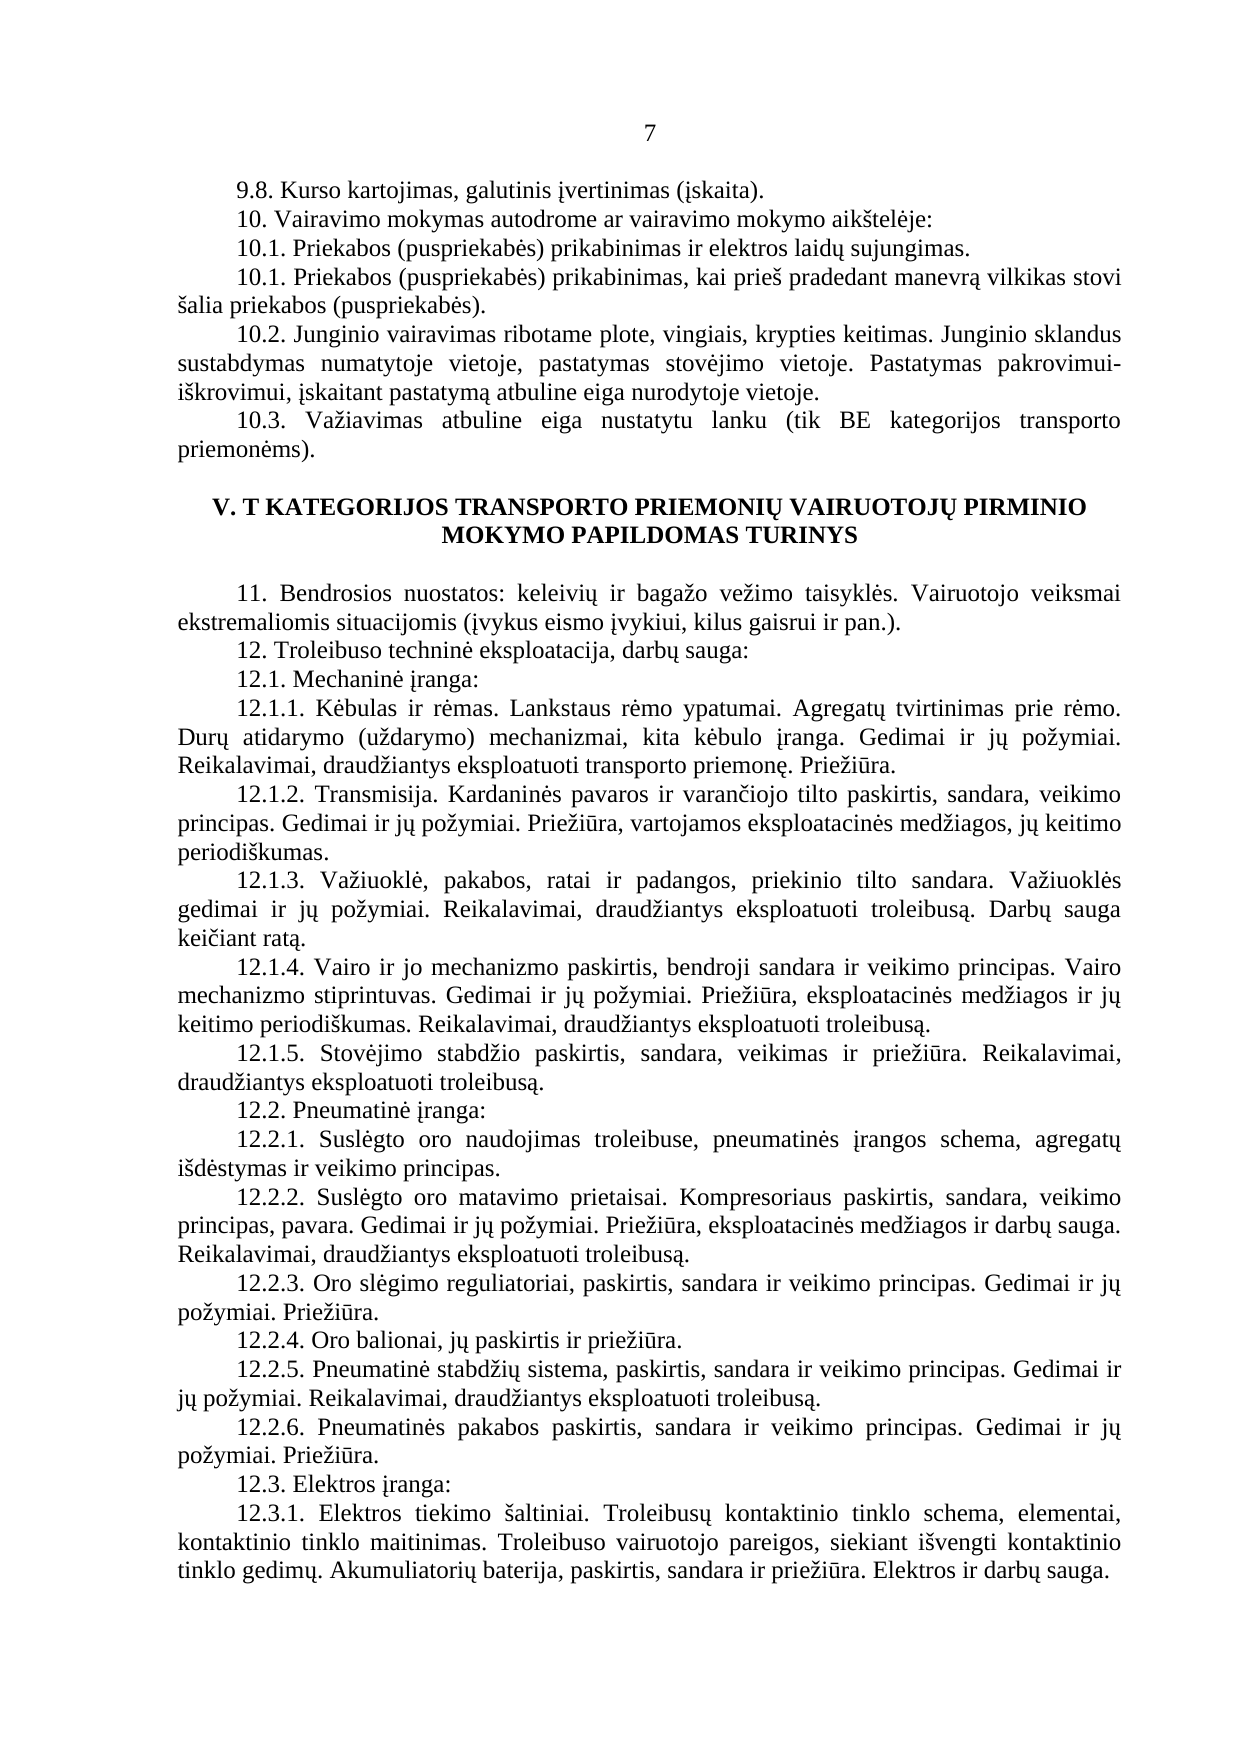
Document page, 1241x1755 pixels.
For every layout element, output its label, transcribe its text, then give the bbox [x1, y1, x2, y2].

text 10. Vairavimo mokymas autodrome ar vairavimo mokymo aikštelėje: [177, 204, 1122, 233]
text 12.2.4. Oro balionai, jų paskirtis ir priežiūra. [177, 1326, 1122, 1354]
text 12.1. Mechaninė įranga: [177, 664, 1122, 693]
text 11. Bendrosios nuostatos: keleivių ir bagažo vežimo taisyklės. Vairuotojo veiksmai ekstremaliomis situacijomis (įvykus eismo įvykiui, kilus gaisrui ir pan.). [177, 578, 1122, 636]
text 12.3. Elektros įranga: [177, 1469, 1122, 1498]
text 12.1.3. Važiuoklė, pakabos, ratai ir padangos, priekinio tilto sandara. Važiuoklės gedimai ir jų požymiai. Reikalavimai, draudžiantys eksploatuoti troleibusą. Darbų sauga keičiant ratą. [177, 866, 1122, 952]
text 12.1.2. Transmisija. Kardaninės pavaros ir varančiojo tilto paskirtis, sandara, veikimo principas. Gedimai ir jų požymiai. Priežiūra, vartojamos eksploatacinės medžiagos, jų keitimo periodiškumas. [177, 779, 1122, 866]
text 12.2.3. Oro slėgimo reguliatoriai, paskirtis, sandara ir veikimo principas. Gedimai ir jų požymiai. Priežiūra. [177, 1268, 1122, 1326]
text 9.8. Kurso kartojimas, galutinis įvertinimas (įskaita). [177, 176, 1122, 204]
text 12.1.1. Kėbulas ir rėmas. Lankstaus rėmo ypatumai. Agregatų tvirtinimas prie rėmo. Durų atidarymo (uždarymo) mechanizmai, kita kėbulo įranga. Gedimai ir jų požymiai. Reikalavimai, draudžiantys eksploatuoti transporto priemonę. Priežiūra. [177, 693, 1122, 779]
text 12. Troleibuso techninė eksploatacija, darbų sauga: [177, 636, 1122, 664]
text 12.1.4. Vairo ir jo mechanizmo paskirtis, bendroji sandara ir veikimo principas. Vairo mechanizmo stiprintuvas. Gedimai ir jų požymiai. Priežiūra, eksploatacinės medžiagos ir jų keitimo periodiškumas. Reikalavimai, draudžiantys eksploatuoti troleibusą. [177, 952, 1122, 1038]
text 12.2.6. Pneumatinės pakabos paskirtis, sandara ir veikimo principas. Gedimai ir jų požymiai. Priežiūra. [177, 1412, 1122, 1469]
text 12.2.5. Pneumatinė stabdžių sistema, paskirtis, sandara ir veikimo principas. Gedimai ir jų požymiai. Reikalavimai, draudžiantys eksploatuoti troleibusą. [177, 1354, 1122, 1412]
text 12.2.1. Suslėgto oro naudojimas troleibuse, pneumatinės įrangos schema, agregatų išdėstymas ir veikimo principas. [177, 1124, 1122, 1182]
text 12.2. Pneumatinė įranga: [177, 1096, 1122, 1124]
text 12.2.2. Suslėgto oro matavimo prietaisai. Kompresoriaus paskirtis, sandara, veikimo principas, pavara. Gedimai ir jų požymiai. Priežiūra, eksploatacinės medžiagos ir darbų sauga. Reikalavimai, draudžiantys eksploatuoti troleibusą. [177, 1182, 1122, 1268]
text 10.2. Junginio vairavimas ribotame plote, vingiais, krypties keitimas. Junginio sklandus sustabdymas numatytoje vietoje, pastatymas stovėjimo vietoje. Pastatymas pakrovimui-iškrovimui, įskaitant pastatymą atbuline eiga nurodytoje vietoje. [177, 319, 1122, 406]
text 12.3.1. Elektros tiekimo šaltiniai. Troleibusų kontaktinio tinklo schema, elementai, kontaktinio tinklo maitinimas. Troleibuso vairuotojo pareigos, siekiant išvengti kontaktinio tinklo gedimų. Akumuliatorių baterija, paskirtis, sandara ir priežiūra. Elektros ir darbų sauga. [177, 1498, 1122, 1584]
text V. T KATEGORIJOS TRANSPORTO PRIEMONIŲ VAIRUOTOJŲ PIRMINIO MOKYMO PAPILDOMAS TURINYS [177, 492, 1122, 549]
text 10.1. Priekabos (puspriekabės) prikabinimas, kai prieš pradedant manevrą vilkikas stovi šalia priekabos (puspriekabės). [177, 262, 1122, 319]
text 10.1. Priekabos (puspriekabės) prikabinimas ir elektros laidų sujungimas. [177, 233, 1122, 262]
text 12.1.5. Stovėjimo stabdžio paskirtis, sandara, veikimas ir priežiūra. Reikalavimai, draudžiantys eksploatuoti troleibusą. [177, 1038, 1122, 1096]
text 10.3. Važiavimas atbuline eiga nustatytu lanku (tik BE kategorijos transporto priemonėms). [177, 406, 1122, 463]
